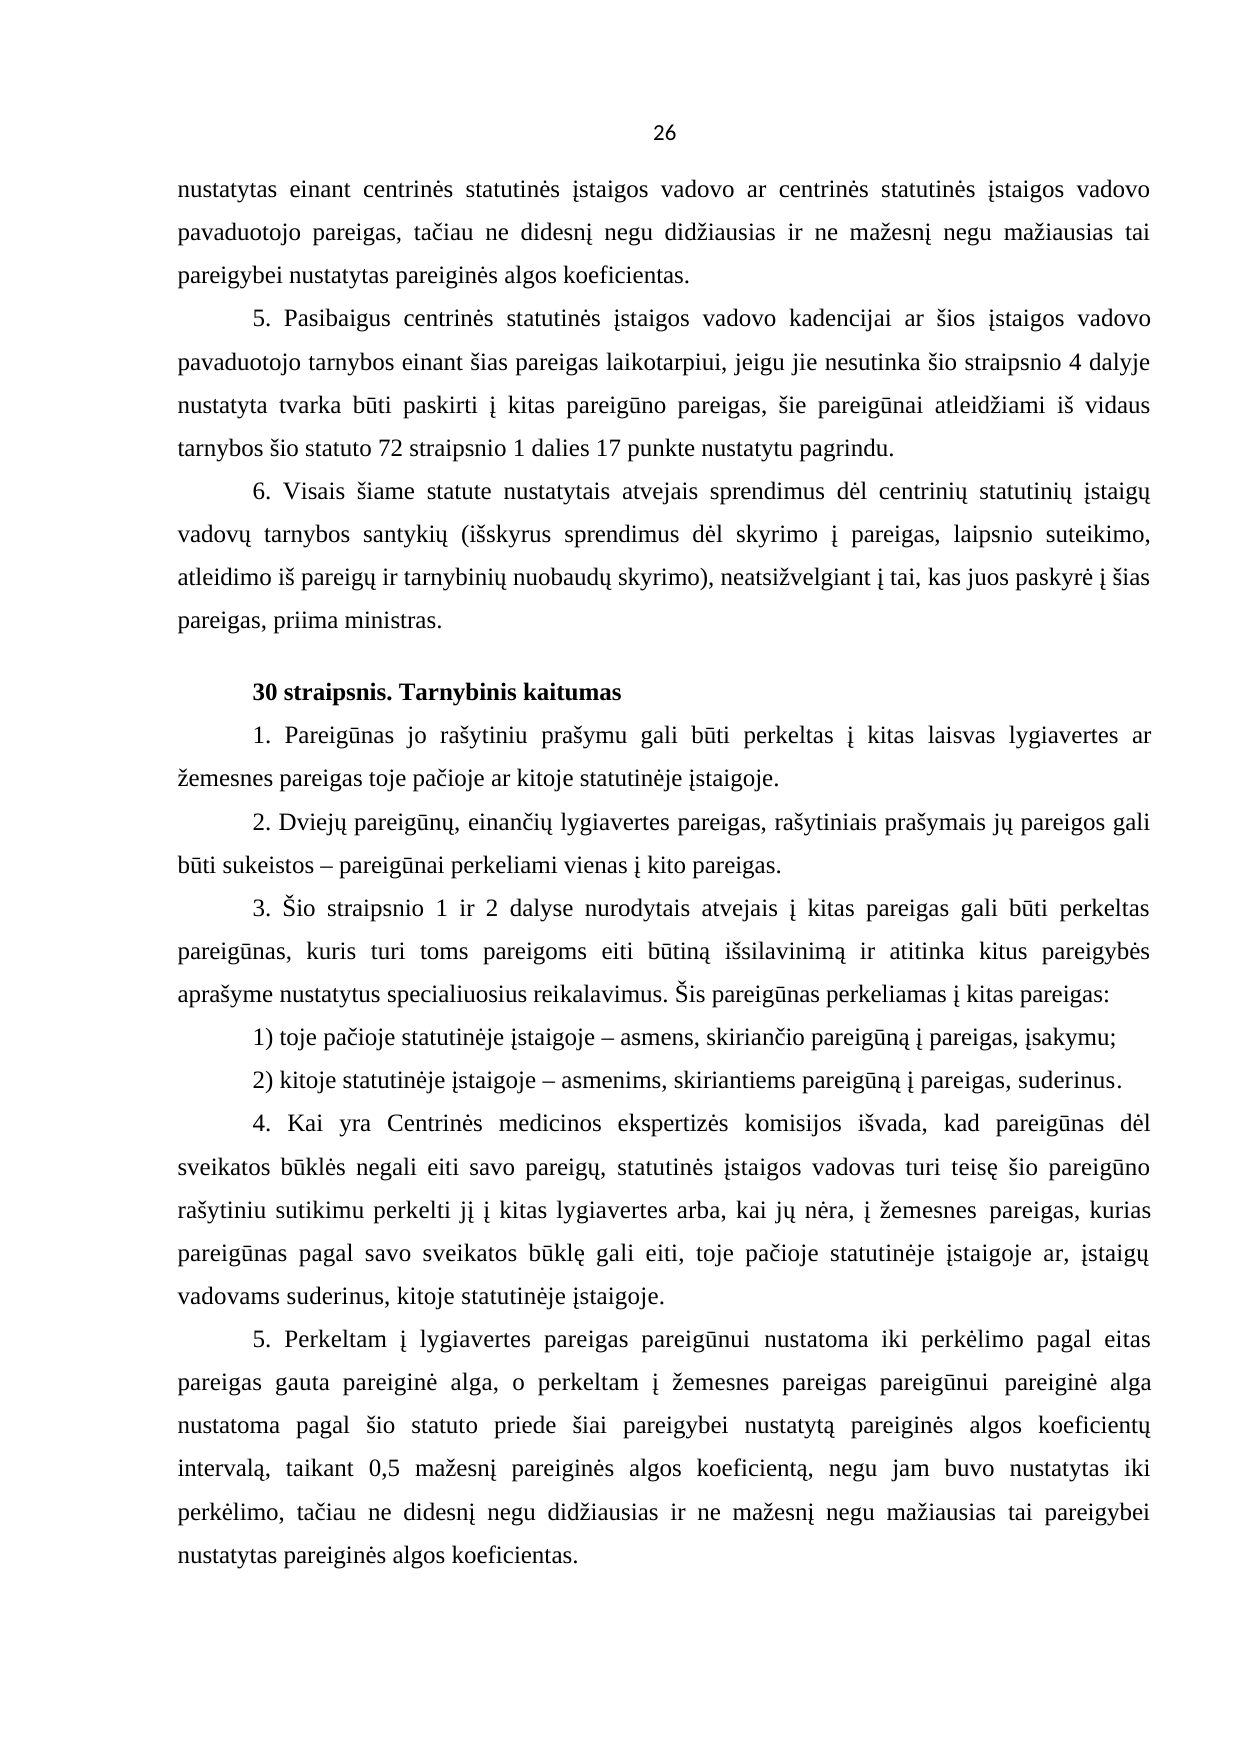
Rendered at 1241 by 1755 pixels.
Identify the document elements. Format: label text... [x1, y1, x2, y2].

text 3. Šio straipsnio 1 ir 2 dalyse nurodytais atvejais į kitas pareigas gali būti perkeltas pareigūnas, kuris turi toms pareigoms eiti būtiną išsilavinimą ir atitinka kitus pareigybės aprašyme nustatytus specialiuosius reikalavimus. Šis pareigūnas perkeliamas į kitas pareigas: [177, 893, 1152, 1008]
text 2) kitoje statutinėje įstaigoje – asmenims, skiriantiems pareigūną į pareigas, suderinus. [177, 1065, 1152, 1094]
text 2. Dviejų pareigūnų, einančių lygiavertes pareigas, rašytiniais prašymais jų pareigos gali būti sukeistos – pareigūnai perkeliami vienas į kito pareigas. [177, 807, 1152, 878]
text 1) toje pačioje statutinėje įstaigoje – asmens, skiriančio pareigūną į pareigas, įsakymu; [177, 1022, 1152, 1051]
text 4. Kai yra Centrinės medicinos ekspertizės komisijos išvada, kad pareigūnas dėl sveikatos būklės negali eiti savo pareigų, statutinės įstaigos vadovas turi teisę šio pareigūno rašytiniu sutikimu perkelti jį į kitas lygiavertes arba, kai jų nėra, į žemesnes pareigas, kurias pareigūnas pagal savo sveikatos būklę gali eiti, toje pačioje statutinėje įstaigoje ar, įstaigų vadovams suderinus, kitoje statutinėje įstaigoje. [177, 1108, 1152, 1310]
text 6. Visais šiame statute nustatytais atvejais sprendimus dėl centrinių statutinių įstaigų vadovų tarnybos santykių (išskyrus sprendimus dėl skyrimo į pareigas, laipsnio suteikimo, atleidimo iš pareigų ir tarnybinių nuobaudų skyrimo), neatsižvelgiant į tai, kas juos paskyrė į šias pareigas, priima ministras. [177, 476, 1152, 634]
text 1. Pareigūnas jo rašytiniu prašymu gali būti perkeltas į kitas laisvas lygiavertes ar žemesnes pareigas toje pačioje ar kitoje statutinėje įstaigoje. [177, 720, 1152, 792]
text 5. Pasibaigus centrinės statutinės įstaigos vadovo kadencijai ar šios įstaigos vadovo pavaduotojo tarnybos einant šias pareigas laikotarpiui, jeigu jie nesutinka šio straipsnio 4 dalyje nustatyta tvarka būti paskirti į kitas pareigūno pareigas, šie pareigūnai atleidžiami iš vidaus tarnybos šio statuto 72 straipsnio 1 dalies 17 punkte nustatytu pagrindu. [177, 303, 1152, 462]
text nustatytas einant centrinės statutinės įstaigos vadovo ar centrinės statutinės įstaigos vadovo pavaduotojo pareigas, tačiau ne didesnį negu didžiausias ir ne mažesnį negu mažiausias tai pareigybei nustatytas pareiginės algos koeficientas. [177, 174, 1152, 289]
text 30 straipsnis. Tarnybinis kaitumas [177, 677, 1152, 706]
text 5. Perkeltam į lygiavertes pareigas pareigūnui nustatoma iki perkėlimo pagal eitas pareigas gauta pareiginė alga, o perkeltam į žemesnes pareigas pareigūnui pareiginė alga nustatoma pagal šio statuto priede šiai pareigybei nustatytą pareiginės algos koeficientų intervalą, taikant 0,5 mažesnį pareiginės algos koeficientą, negu jam buvo nustatytas iki perkėlimo, tačiau ne didesnį negu didžiausias ir ne mažesnį negu mažiausias tai pareigybei nustatytas pareiginės algos koeficientas. [177, 1324, 1152, 1568]
